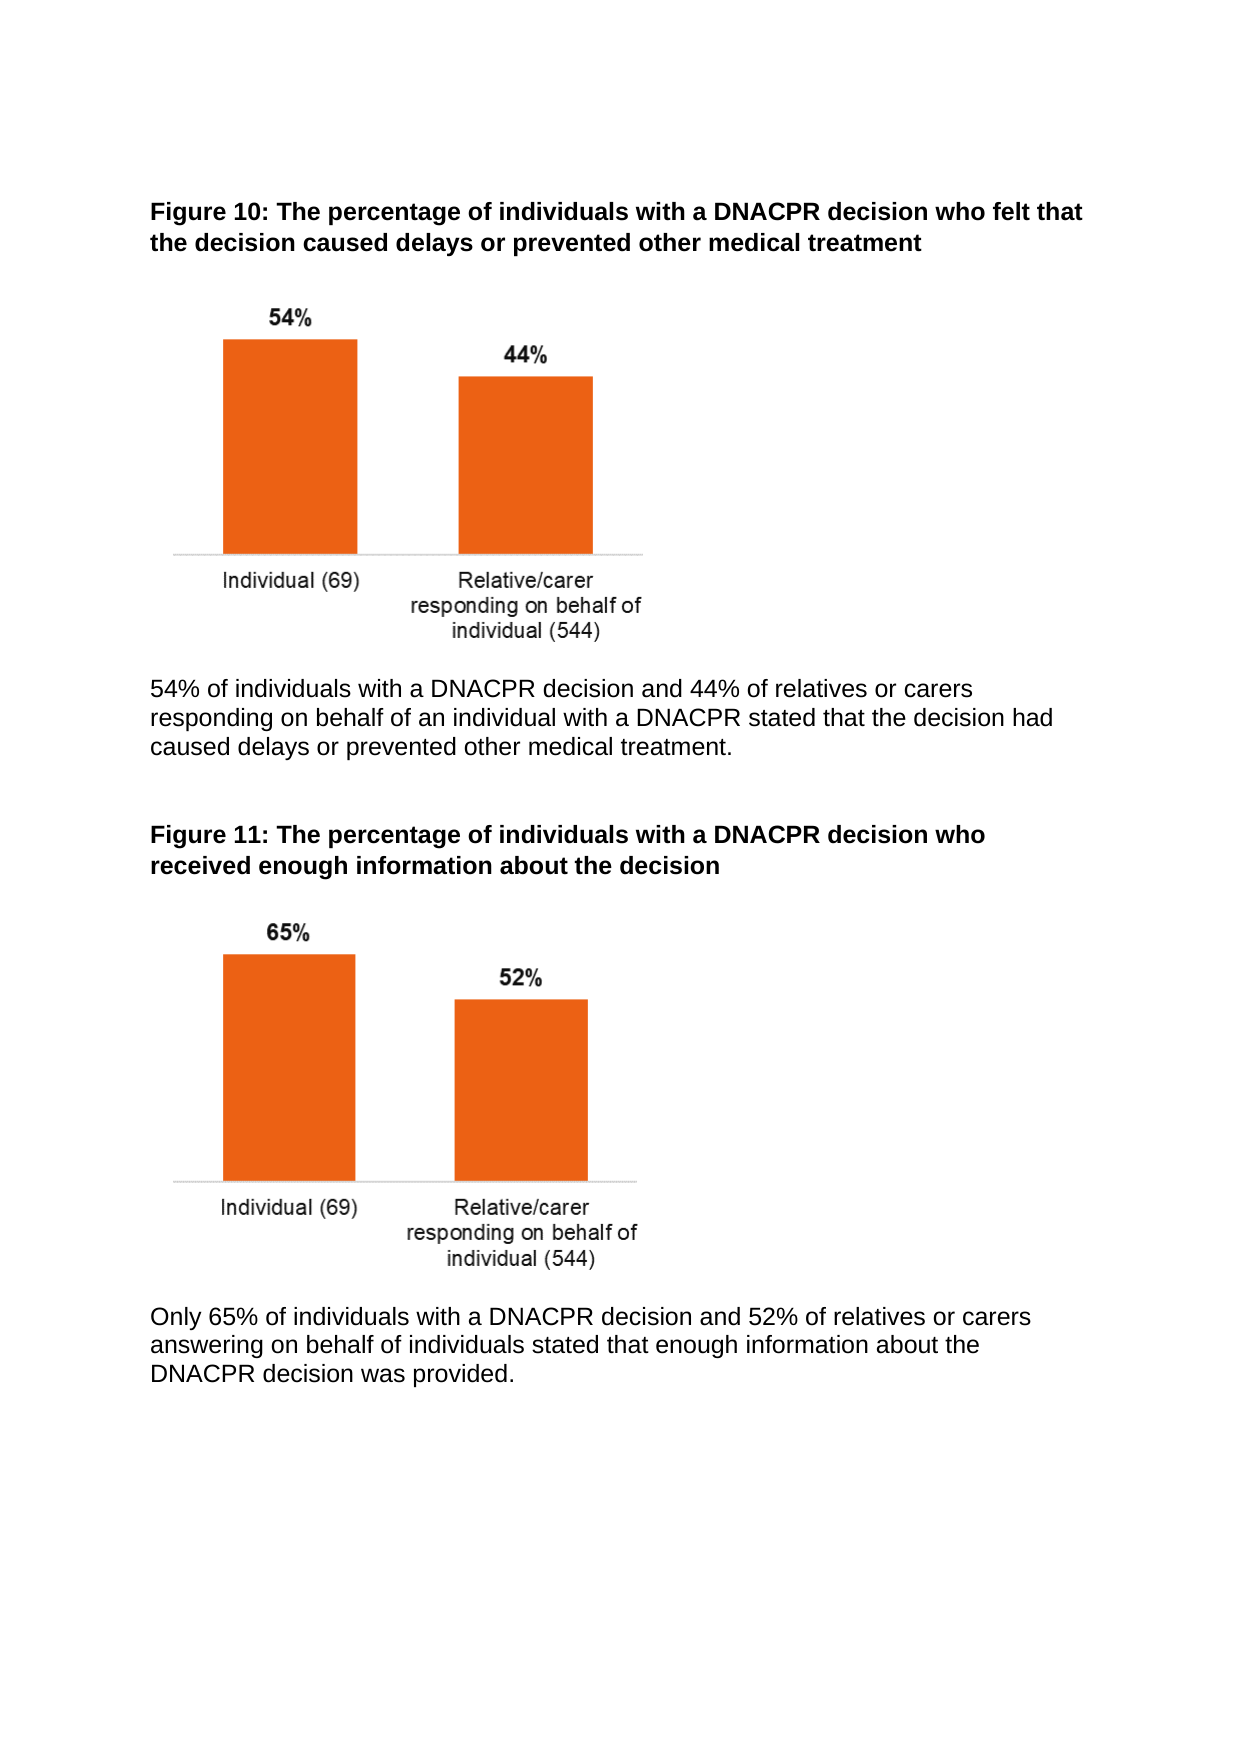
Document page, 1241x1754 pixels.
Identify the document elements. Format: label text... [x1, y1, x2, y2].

text Only 65% of individuals with a DNACPR decision and 52% of relatives or carers answering on behalf of individuals stated that enough information about the DNACPR decision was provided. [150, 1302, 1090, 1388]
text Figure 11: The percentage of individuals with a DNACPR decision who received enough information about the decision [150, 820, 1090, 880]
text 54% of individuals with a DNACPR decision and 44% of relatives or carers responding on behalf of an individual with a DNACPR stated that the decision had caused delays or prevented other medical treatment. [150, 674, 1090, 760]
text Figure 10: The percentage of individuals with a DNACPR decision who felt that the decision caused delays or prevented other medical treatment [150, 197, 1090, 257]
